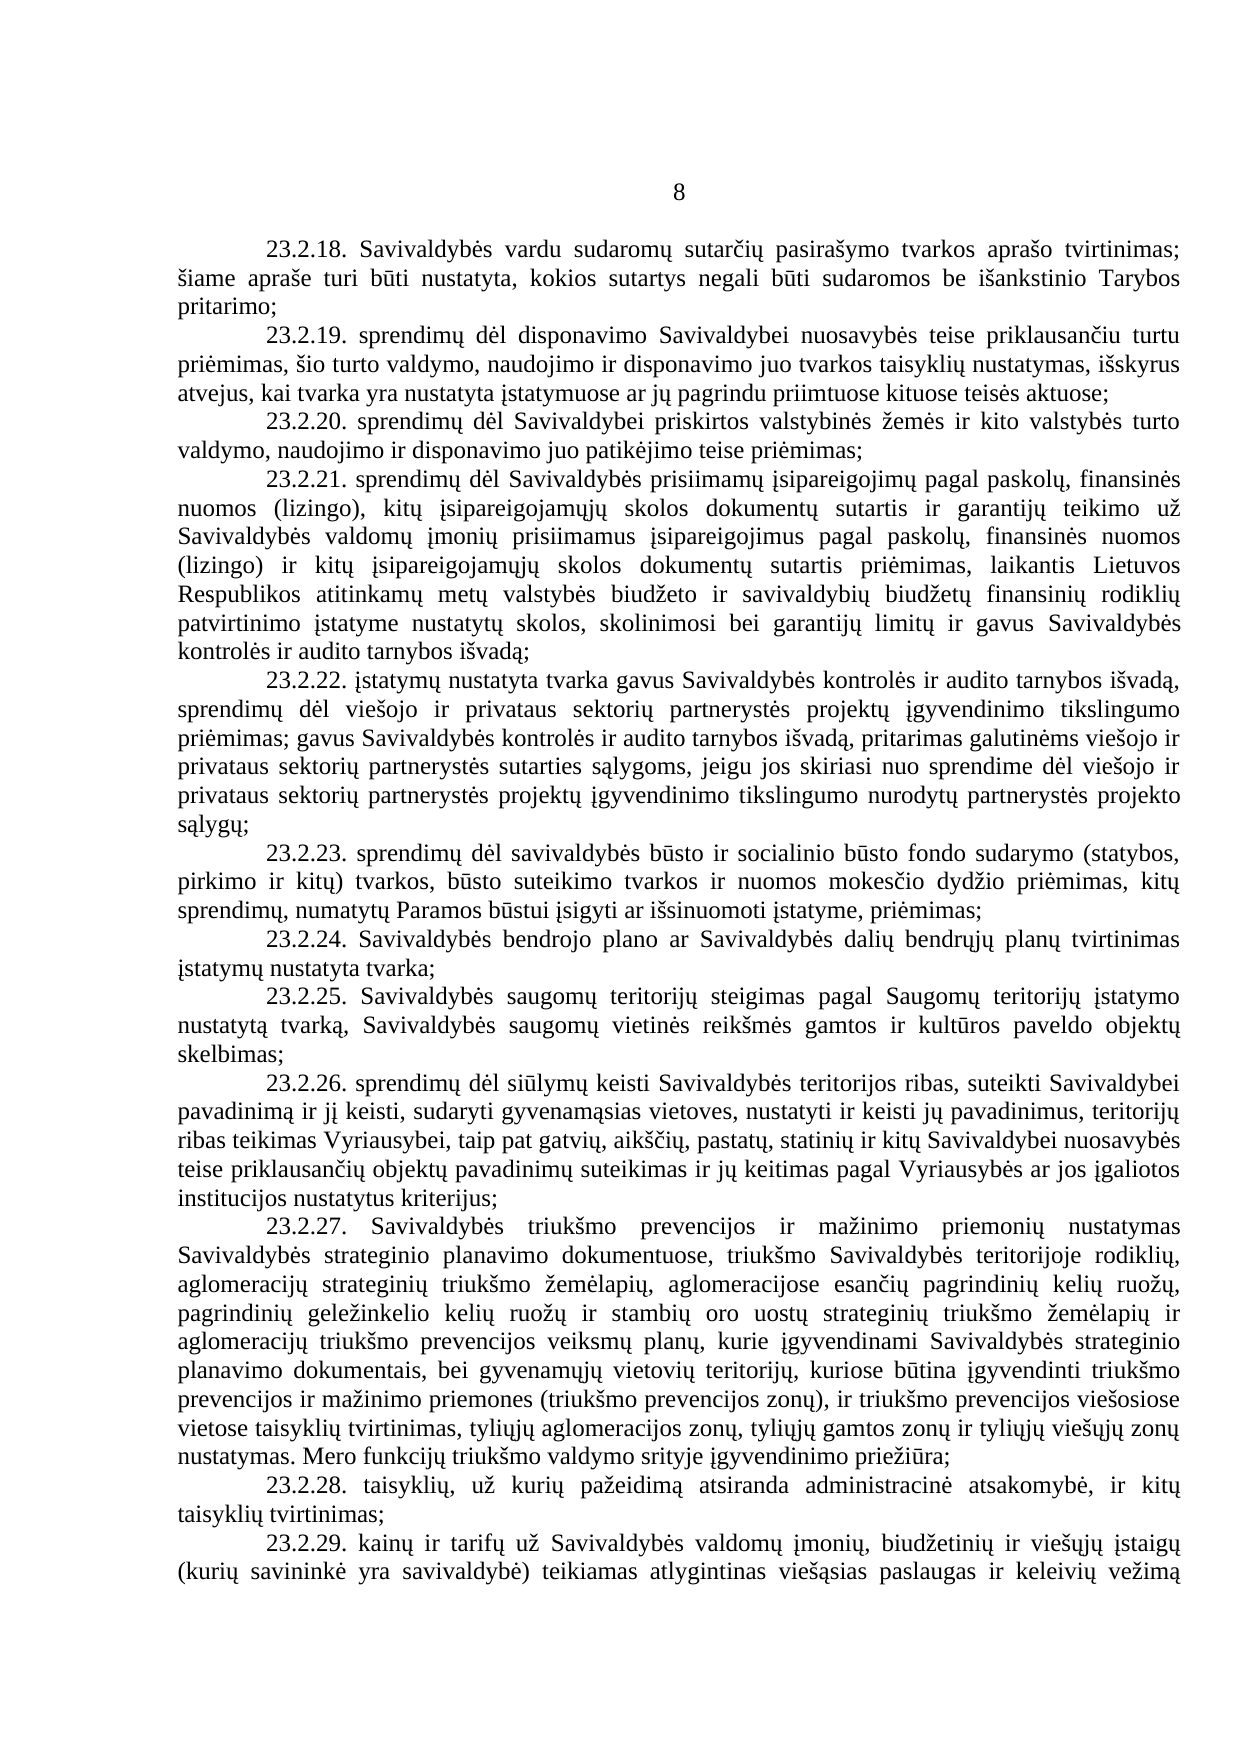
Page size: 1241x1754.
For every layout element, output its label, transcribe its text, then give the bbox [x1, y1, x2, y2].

text 23.2.27. Savivaldybės triukšmo prevencijos ir mažinimo priemonių nustatymas Savivaldybės strateginio planavimo dokumentuose, triukšmo Savivaldybės teritorijoje rodiklių, aglomeracijų strateginių triukšmo žemėlapių, aglomeracijose esančių pagrindinių kelių ruožų, pagrindinių geležinkelio kelių ruožų ir stambių oro uostų strateginių triukšmo žemėlapių ir aglomeracijų triukšmo prevencijos veiksmų planų, kurie įgyvendinami Savivaldybės strateginio planavimo dokumentais, bei gyvenamųjų vietovių teritorijų, kuriose būtina įgyvendinti triukšmo prevencijos ir mažinimo priemones (triukšmo prevencijos zonų), ir triukšmo prevencijos viešosiose vietose taisyklių tvirtinimas, tyliųjų aglomeracijos zonų, tyliųjų gamtos zonų ir tyliųjų viešųjų zonų nustatymas. Mero funkcijų triukšmo valdymo srityje įgyvendinimo priežiūra; [177, 1211, 1181, 1470]
text 23.2.21. sprendimų dėl Savivaldybės prisiimamų įsipareigojimų pagal paskolų, finansinės nuomos (lizingo), kitų įsipareigojamųjų skolos dokumentų sutartis ir garantijų teikimo už Savivaldybės valdomų įmonių prisiimamus įsipareigojimus pagal paskolų, finansinės nuomos (lizingo) ir kitų įsipareigojamųjų skolos dokumentų sutartis priėmimas, laikantis Lietuvos Respublikos atitinkamų metų valstybės biudžeto ir savivaldybių biudžetų finansinių rodiklių patvirtinimo įstatyme nustatytų skolos, skolinimosi bei garantijų limitų ir gavus Savivaldybės kontrolės ir audito tarnybos išvadą; [177, 464, 1181, 665]
text 23.2.26. sprendimų dėl siūlymų keisti Savivaldybės teritorijos ribas, suteikti Savivaldybei pavadinimą ir jį keisti, sudaryti gyvenamąsias vietoves, nustatyti ir keisti jų pavadinimus, teritorijų ribas teikimas Vyriausybei, taip pat gatvių, aikščių, pastatų, statinių ir kitų Savivaldybei nuosavybės teise priklausančių objektų pavadinimų suteikimas ir jų keitimas pagal Vyriausybės ar jos įgaliotos institucijos nustatytus kriterijus; [177, 1068, 1181, 1211]
text 23.2.20. sprendimų dėl Savivaldybei priskirtos valstybinės žemės ir kito valstybės turto valdymo, naudojimo ir disponavimo juo patikėjimo teise priėmimas; [177, 406, 1181, 464]
text 23.2.24. Savivaldybės bendrojo plano ar Savivaldybės dalių bendrųjų planų tvirtinimas įstatymų nustatyta tvarka; [177, 924, 1181, 981]
text 23.2.23. sprendimų dėl savivaldybės būsto ir socialinio būsto fondo sudarymo (statybos, pirkimo ir kitų) tvarkos, būsto suteikimo tvarkos ir nuomos mokesčio dydžio priėmimas, kitų sprendimų, numatytų Paramos būstui įsigyti ar išsinuomoti įstatyme, priėmimas; [177, 838, 1181, 924]
text 23.2.22. įstatymų nustatyta tvarka gavus Savivaldybės kontrolės ir audito tarnybos išvadą, sprendimų dėl viešojo ir privataus sektorių partnerystės projektų įgyvendinimo tikslingumo priėmimas; gavus Savivaldybės kontrolės ir audito tarnybos išvadą, pritarimas galutinėms viešojo ir privataus sektorių partnerystės sutarties sąlygoms, jeigu jos skiriasi nuo sprendime dėl viešojo ir privataus sektorių partnerystės projektų įgyvendinimo tikslingumo nurodytų partnerystės projekto sąlygų; [177, 665, 1181, 838]
text 23.2.18. Savivaldybės vardu sudaromų sutarčių pasirašymo tvarkos aprašo tvirtinimas; šiame apraše turi būti nustatyta, kokios sutartys negali būti sudaromos be išankstinio Tarybos pritarimo; [177, 234, 1181, 320]
text 23.2.28. taisyklių, už kurių pažeidimą atsiranda administracinė atsakomybė, ir kitų taisyklių tvirtinimas; [177, 1470, 1181, 1528]
text 23.2.19. sprendimų dėl disponavimo Savivaldybei nuosavybės teise priklausančiu turtu priėmimas, šio turto valdymo, naudojimo ir disponavimo juo tvarkos taisyklių nustatymas, išskyrus atvejus, kai tvarka yra nustatyta įstatymuose ar jų pagrindu priimtuose kituose teisės aktuose; [177, 320, 1181, 406]
text 23.2.25. Savivaldybės saugomų teritorijų steigimas pagal Saugomų teritorijų įstatymo nustatytą tvarką, Savivaldybės saugomų vietinės reikšmės gamtos ir kultūros paveldo objektų skelbimas; [177, 981, 1181, 1068]
text 23.2.29. kainų ir tarifų už Savivaldybės valdomų įmonių, biudžetinių ir viešųjų įstaigų (kurių savininkė yra savivaldybė) teikiamas atlygintinas viešąsias paslaugas ir keleivių vežimą [177, 1528, 1181, 1585]
